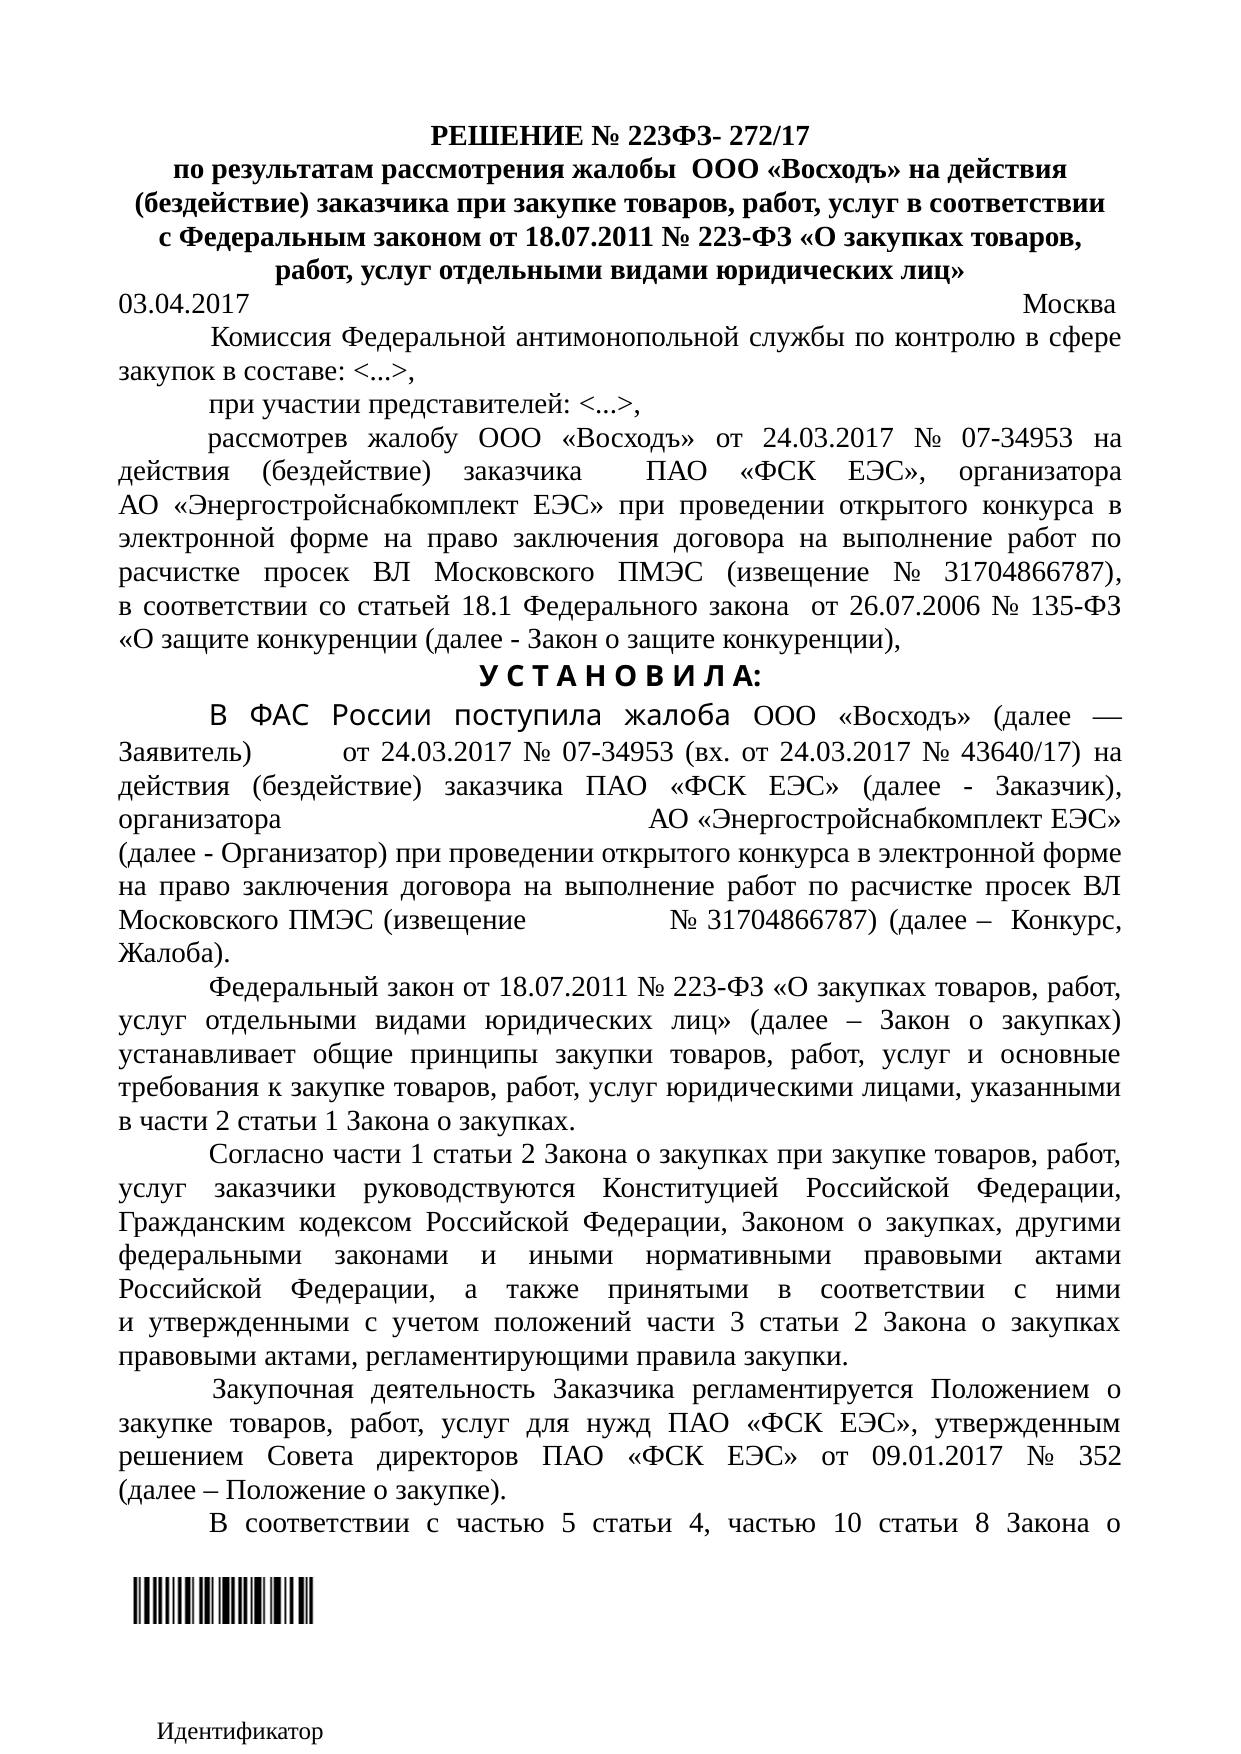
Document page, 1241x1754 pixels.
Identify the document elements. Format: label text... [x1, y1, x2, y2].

text 03.04.2017 Москва [118, 286, 1122, 319]
text Федеральный закон от 18.07.2011 № 223-ФЗ «О закупках товаров, работ, услуг отдельными видами юридических лиц» (далее – Закон о закупках) устанавливает общие принципы закупки товаров, работ, услуг и основные требования к закупке товаров, работ, услуг юридическими лицами, указанными в части 2 статьи 1 Закона о закупках. [118, 969, 1122, 1137]
text по результатам рассмотрения жалобы ООО «Восходъ» на действия (бездействие) заказчика при закупке товаров, работ, услуг в соответствии с Федеральным законом от 18.07.2011 № 223-ФЗ «О закупках товаров, работ, услуг отдельными видами юридических лиц» [118, 152, 1122, 286]
picture [118, 1577, 331, 1624]
text РЕШЕНИЕ № 223ФЗ- 272/17 [118, 118, 1122, 152]
text Закупочная деятельность Заказчика регламентируется Положением о закупке товаров, работ, услуг для нужд ПАО «ФСК ЕЭС», утвержденным решением Совета директоров ПАО «ФСК ЕЭС» от 09.01.2017 № 352 (далее – Положение о закупке). [118, 1371, 1122, 1506]
text при участии представителей: <...>, [118, 386, 1122, 420]
text У С Т А Н О В И Л А: [118, 655, 1122, 694]
text В соответствии с частью 5 статьи 4, частью 10 статьи 8 Закона о [118, 1506, 1122, 1539]
text рассмотрев жалобу ООО «Восходъ» от 24.03.2017 № 07-34953 на действия (бездействие) заказчика ПАО «ФСК ЕЭС», организатора АО «Энергостройснабкомплект ЕЭС» при проведении открытого конкурса в электронной форме на право заключения договора на выполнение работ по расчистке просек ВЛ Московского ПМЭС (извещение № 31704866787), в соответствии со статьей 18.1 Федерального закона от 26.07.2006 № 135-ФЗ «О защите конкуренции (далее - Закон о защите конкуренции), [118, 420, 1122, 655]
text Комиссия Федеральной антимонопольной службы по контролю в сфере закупок в составе: <...>, [118, 319, 1122, 386]
text В ФАС России поступила жалоба ООО «Восходъ» (далее — Заявитель) от 24.03.2017 № 07-34953 (вх. от 24.03.2017 № 43640/17) на действия (бездействие) заказчика ПАО «ФСК ЕЭС» (далее - Заказчик), организатора АО «Энергостройснабкомплект ЕЭС» (далее - Организатор) при проведении открытого конкурса в электронной форме на право заключения договора на выполнение работ по расчистке просек ВЛ Московского ПМЭС (извещение № 31704866787) (далее – Конкурс, Жалоба). [118, 694, 1122, 969]
text Согласно части 1 статьи 2 Закона о закупках при закупке товаров, работ, услуг заказчики руководствуются Конституцией Российской Федерации, Гражданским кодексом Российской Федерации, Законом о закупках, другими федеральными законами и иными нормативными правовыми актами Российской Федерации, а также принятыми в соответствии с ними и утвержденными с учетом положений части 3 статьи 2 Закона о закупках правовыми актами, регламентирующими правила закупки. [118, 1137, 1122, 1371]
